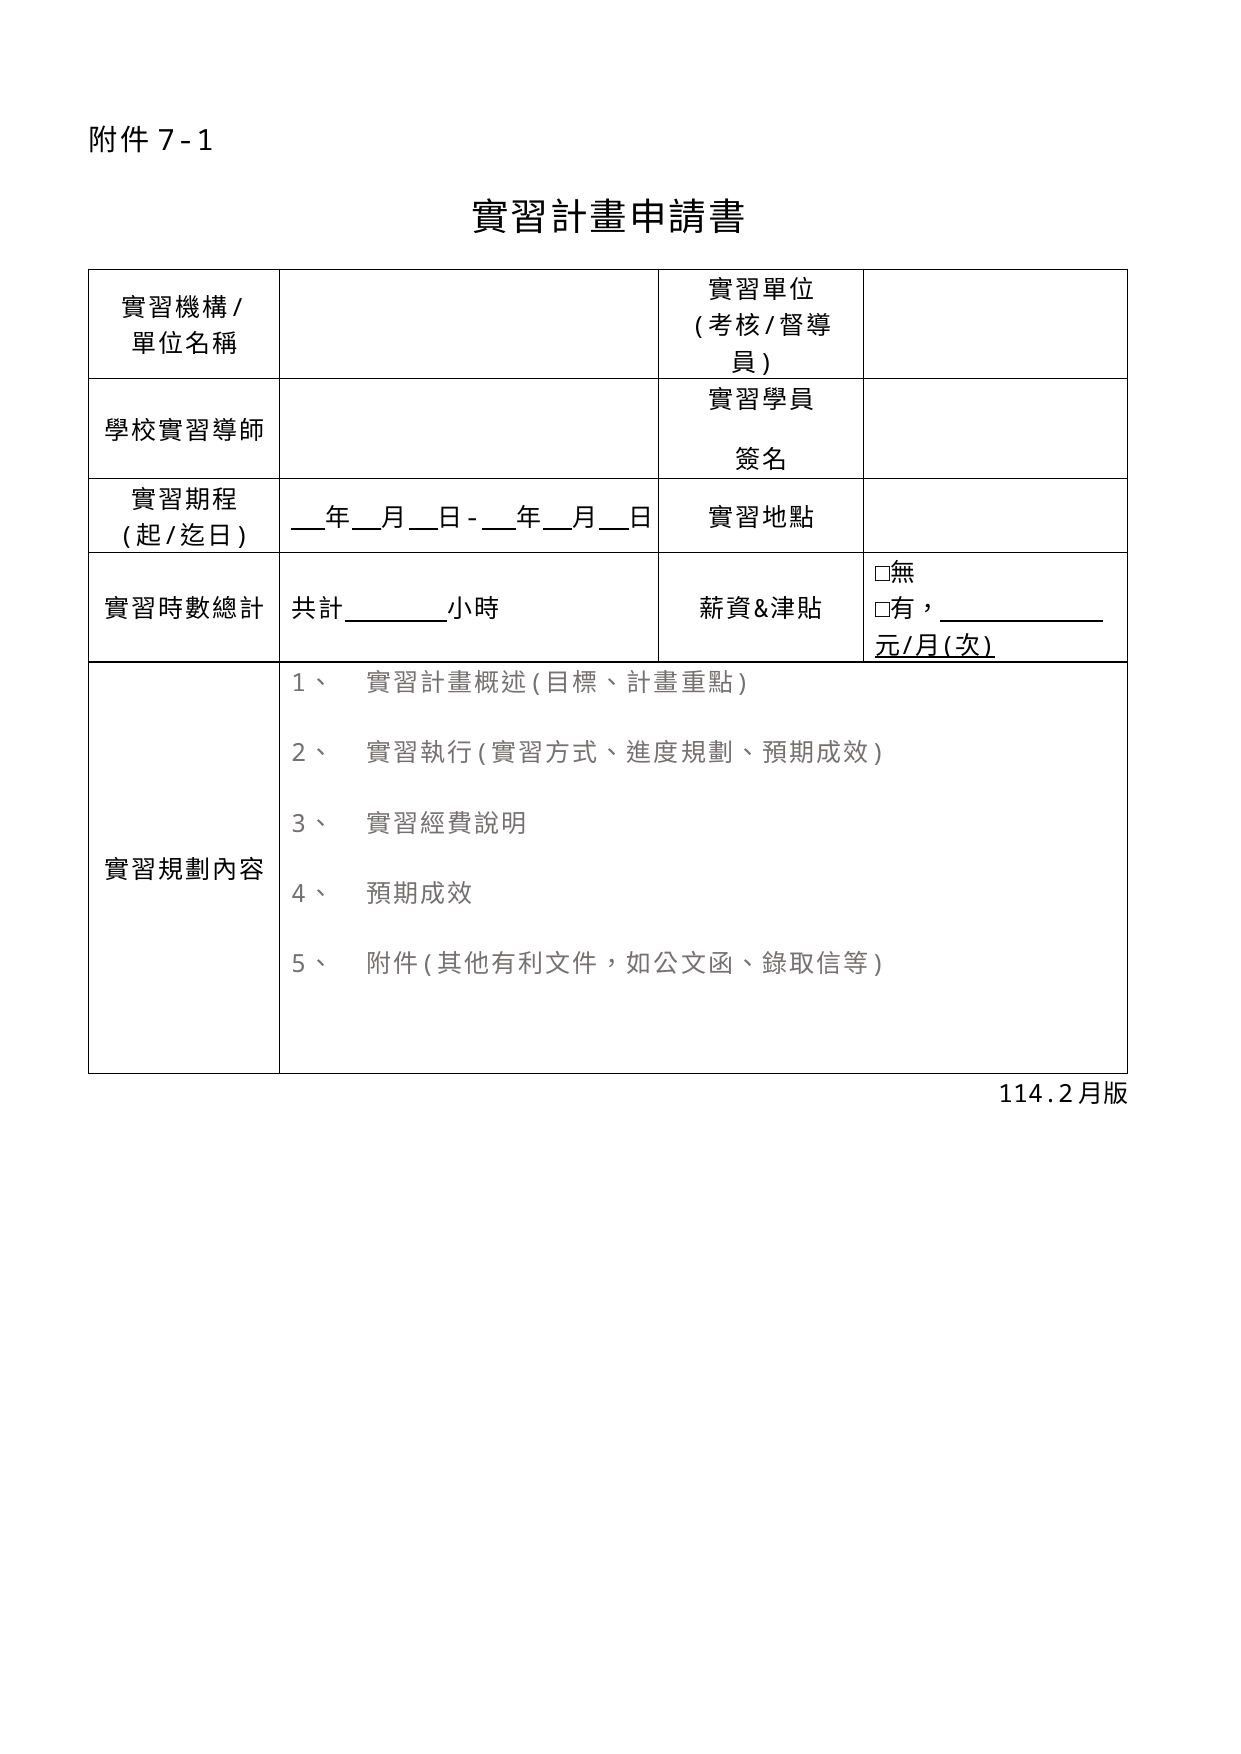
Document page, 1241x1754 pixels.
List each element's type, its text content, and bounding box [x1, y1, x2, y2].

table_header 實習單位 (考核/督導員) [659, 270, 863, 378]
table_cell [864, 479, 1127, 552]
table_header [280, 270, 658, 378]
table_cell 實習期程 (起/迄日) [89, 479, 279, 552]
table_header 實習機構/ 單位名稱 [89, 270, 279, 378]
table_cell 共計 小時 [280, 553, 658, 661]
table_cell 實習時數總計 [89, 553, 279, 661]
table_cell 薪資&津貼 [659, 553, 863, 661]
table_cell [280, 379, 658, 478]
table_cell [864, 379, 1127, 478]
text 114.2月版 [89, 1074, 1128, 1110]
table_cell 年 月 日- 年 月 日 [280, 479, 658, 552]
table_header [864, 270, 1127, 378]
table_cell 實習規劃內容 [89, 663, 279, 1073]
text 附件7-1 [89, 111, 1128, 162]
table_cell 學校實習導師 [89, 379, 279, 478]
table_cell 實習計畫概述(目標、計畫重點) 實習執行(實習方式、進度規劃、預期成效) 實習經費說明 預期成效 附件(其他有利文件，如公文函、錄取信等) [280, 663, 1127, 1073]
table_cell 實習地點 [659, 479, 863, 552]
text 實習計畫申請書 [89, 187, 1128, 241]
table_cell 實習學員 簽名 [659, 379, 863, 478]
table_cell □無 □有， 元/月(次) [864, 553, 1127, 661]
